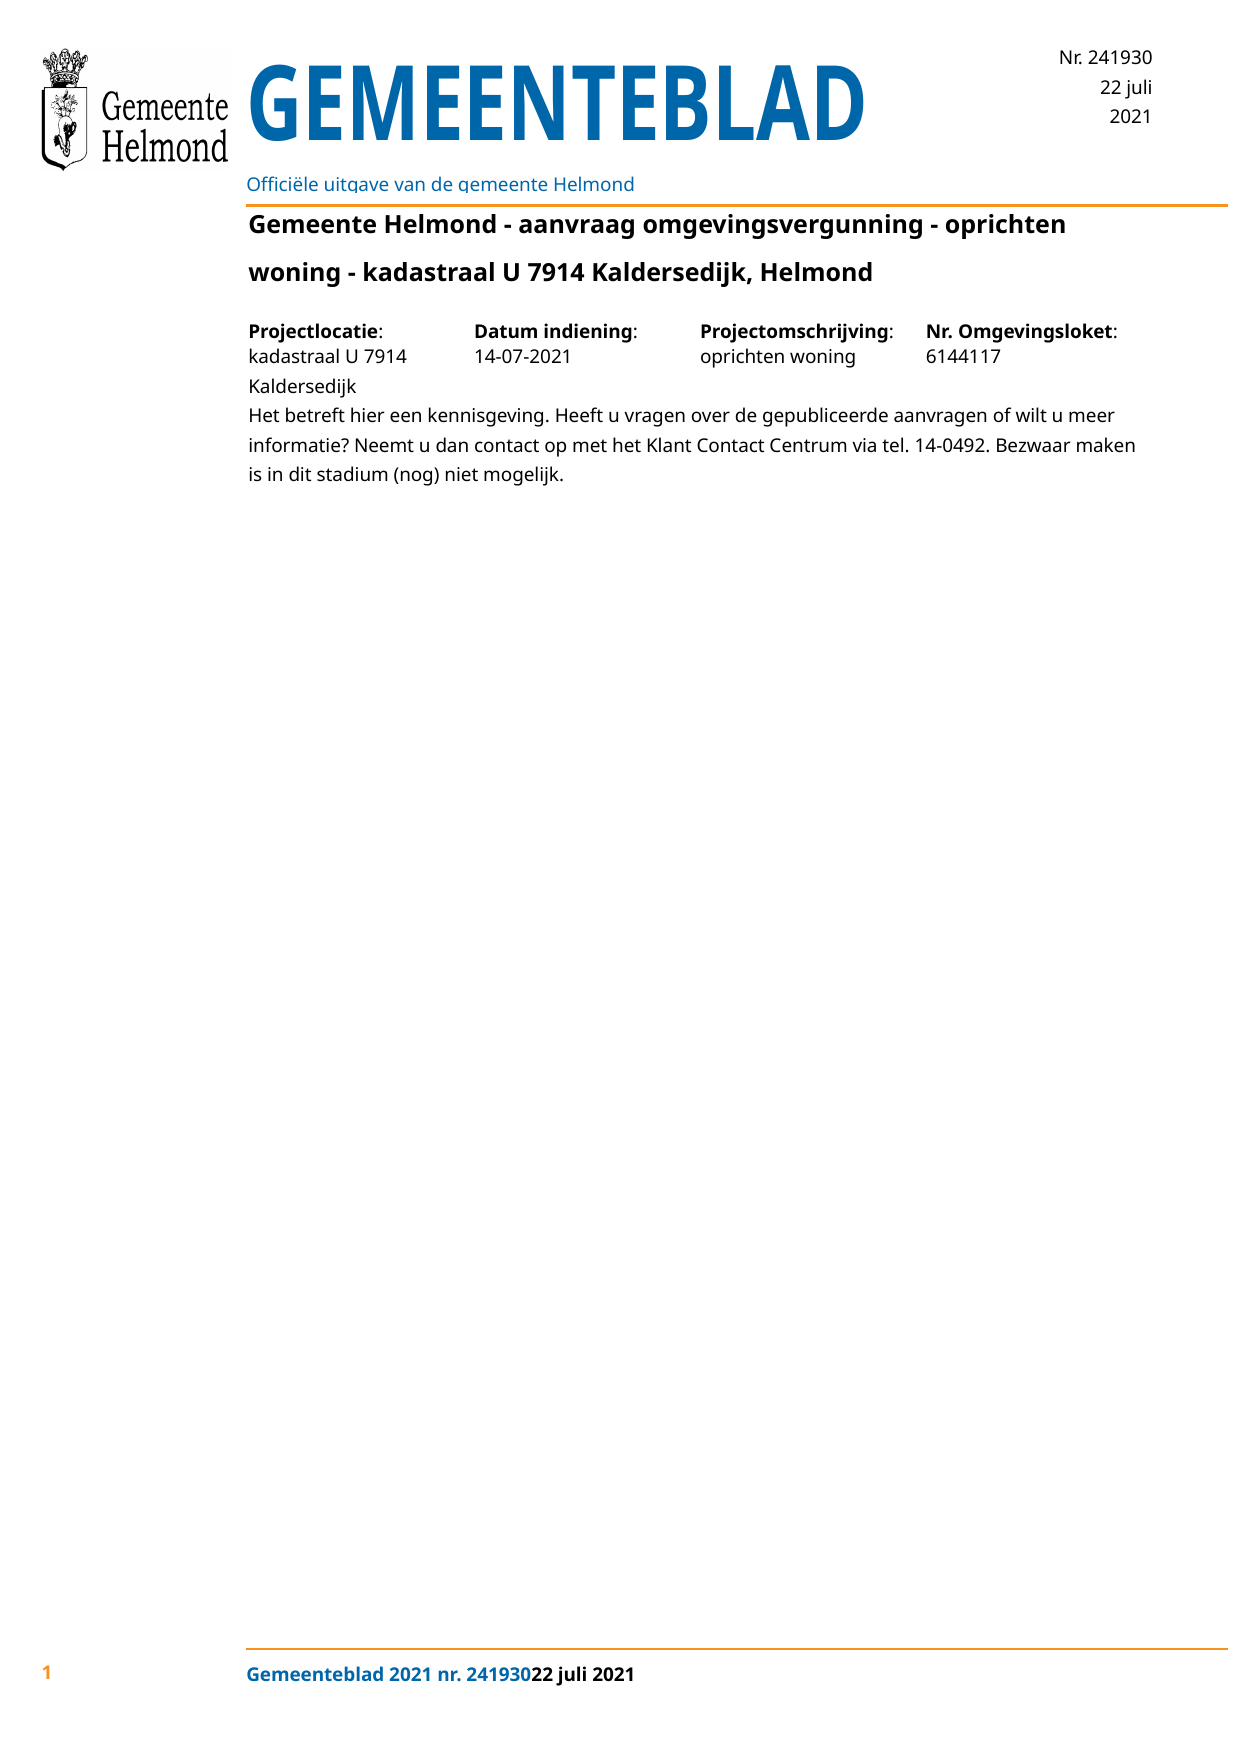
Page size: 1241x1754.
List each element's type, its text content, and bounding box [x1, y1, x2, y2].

table_cell 14-07-2021 [474, 344, 700, 399]
table_cell kadastraal U 7914 Kaldersedijk [248, 344, 474, 399]
table_header Nr. Omgevingsloket: [926, 318, 1152, 344]
table_cell 6144117 [926, 344, 1152, 399]
table_cell oprichten woning [700, 344, 926, 399]
table_header Datum indiening: [474, 318, 700, 344]
table_header Projectlocatie: [248, 318, 474, 344]
text Het betreft hier een kennisgeving. Heeft u vragen over de gepubliceerde aanvragen of wilt u meer informatie? Neemt u dan contact op met het Klant Contact Centrum via tel. 14-0492. Bezwaar maken is in dit stadium (nog) niet mogelijk. [248, 402, 1152, 487]
text Gemeente Helmond - aanvraag omgevingsvergunning - oprichten woning - kadastraal U 7914 Kaldersedijk, Helmond [248, 207, 1152, 288]
picture [41, 47, 231, 172]
table_header Projectomschrijving: [700, 318, 926, 344]
